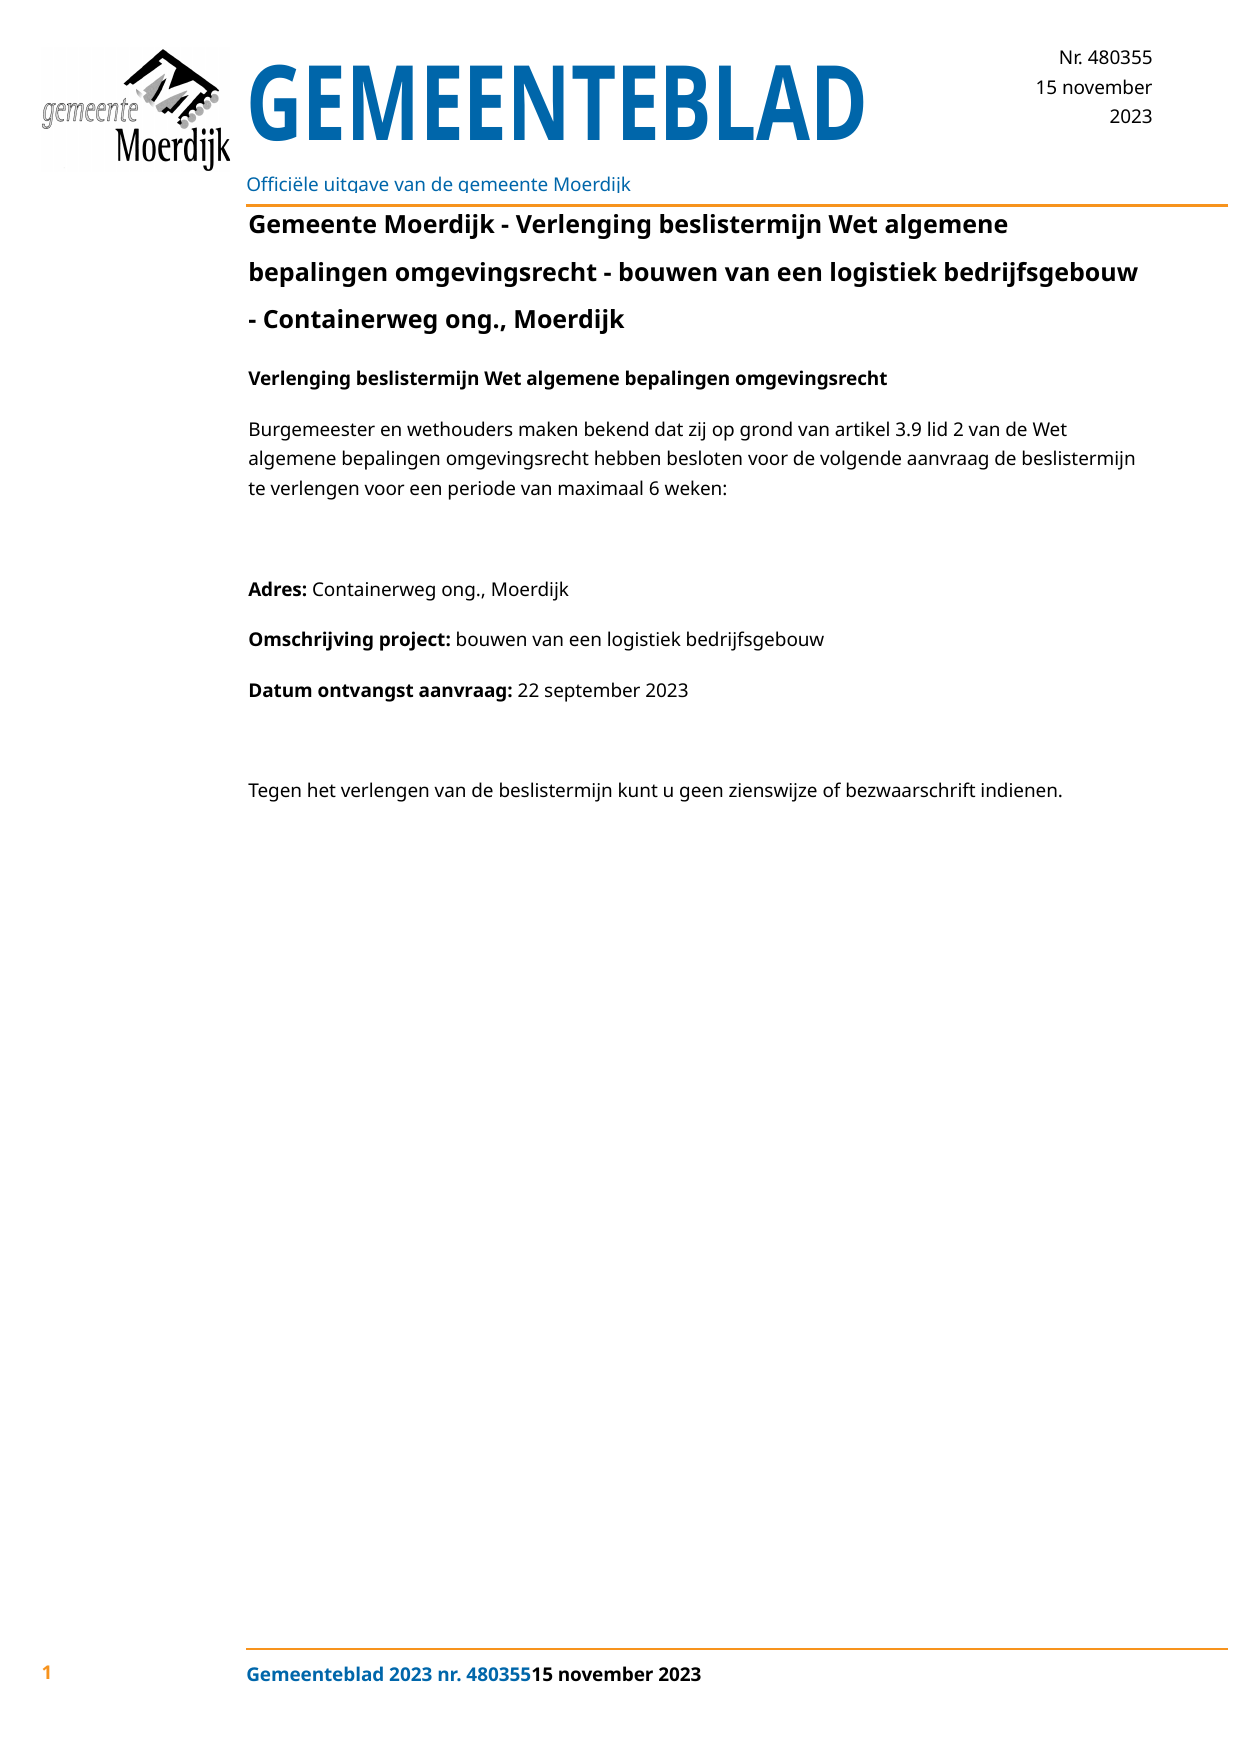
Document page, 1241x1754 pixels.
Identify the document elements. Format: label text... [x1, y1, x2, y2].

text Datum ontvangst aanvraag: 22 september 2023 [248, 677, 1152, 702]
text Tegen het verlengen van de beslistermijn kunt u geen zienswijze of bezwaarschrift indienen. [248, 778, 1152, 803]
text Omschrijving project: bouwen van een logistiek bedrijfsgebouw [248, 626, 1152, 652]
text Adres: Containerweg ong., Moerdijk [248, 576, 1152, 602]
text Gemeente Moerdijk - Verlenging beslistermijn Wet algemene bepalingen omgevingsrecht - bouwen van een logistiek bedrijfsgebouw - Containerweg ong., Moerdijk [248, 207, 1152, 336]
text Burgemeester en wethouders maken bekend dat zij op grond van artikel 3.9 lid 2 van de Wet algemene bepalingen omgevingsrecht hebben besloten voor de volgende aanvraag de beslistermijn te verlengen voor een periode van maximaal 6 weken: [248, 416, 1152, 501]
text Verlenging beslistermijn Wet algemene bepalingen omgevingsrecht [248, 366, 1152, 391]
picture [41, 47, 231, 172]
